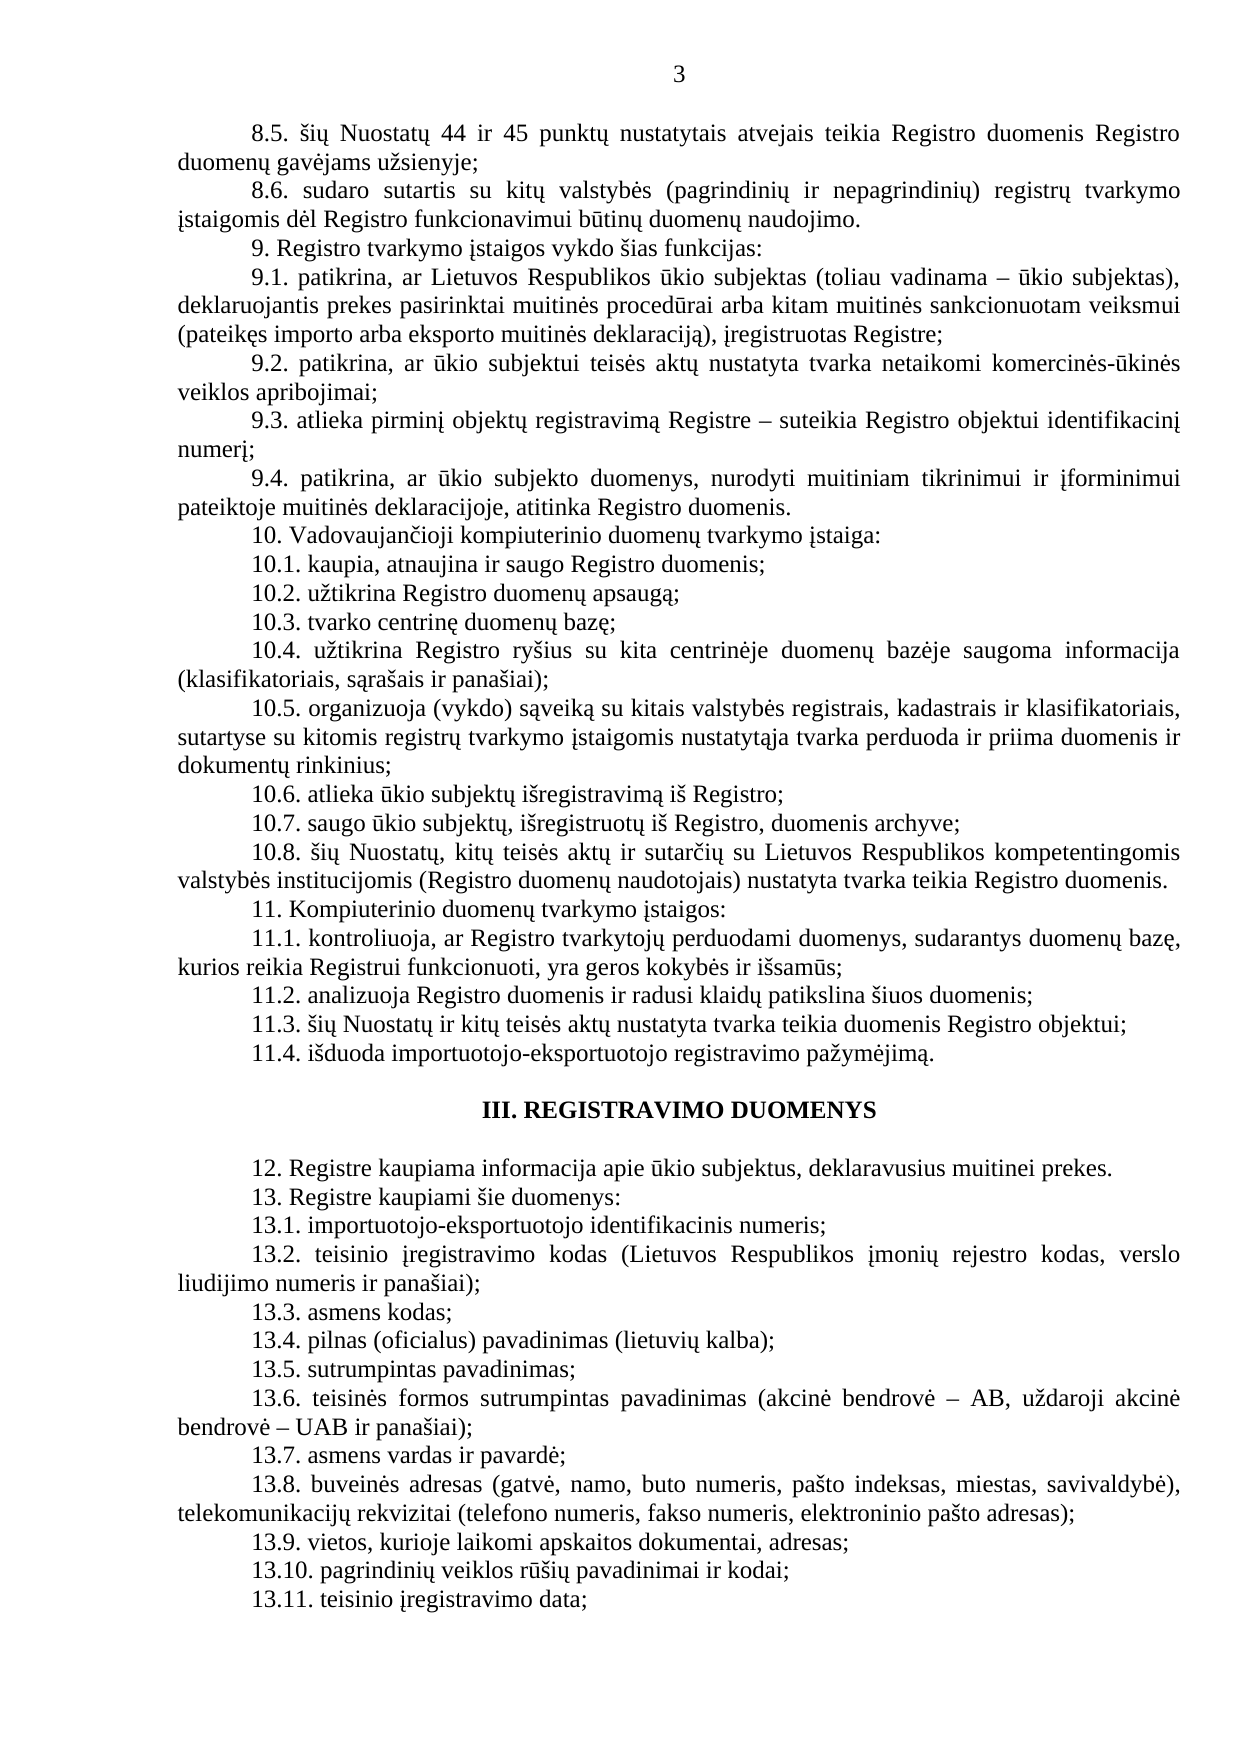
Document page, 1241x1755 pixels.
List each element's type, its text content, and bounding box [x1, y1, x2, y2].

text 9.3. atlieka pirminį objektų registravimą Registre – suteikia Registro objektui identifikacinį numerį; [177, 406, 1181, 463]
text 9. Registro tvarkymo įstaigos vykdo šias funkcijas: [177, 233, 1181, 262]
text 9.4. patikrina, ar ūkio subjekto duomenys, nurodyti muitiniam tikrinimui ir įforminimui pateiktoje muitinės deklaracijoje, atitinka Registro duomenis. [177, 463, 1181, 521]
text 11. Kompiuterinio duomenų tvarkymo įstaigos: [177, 894, 1181, 923]
text 11.1. kontroliuoja, ar Registro tvarkytojų perduodami duomenys, sudarantys duomenų bazę, kurios reikia Registrui funkcionuoti, yra geros kokybės ir išsamūs; [177, 923, 1181, 981]
text 10.3. tvarko centrinę duomenų bazę; [177, 607, 1181, 636]
text III. REGISTRAVIMO DUOMENYS [177, 1096, 1181, 1124]
text 11.3. šių Nuostatų ir kitų teisės aktų nustatyta tvarka teikia duomenis Registro objektui; [177, 1009, 1181, 1038]
text 11.4. išduoda importuotojo-eksportuotojo registravimo pažymėjimą. [177, 1038, 1181, 1067]
text 10.4. užtikrina Registro ryšius su kita centrinėje duomenų bazėje saugoma informacija (klasifikatoriais, sąrašais ir panašiai); [177, 636, 1181, 693]
text 10.2. užtikrina Registro duomenų apsaugą; [177, 578, 1181, 607]
text 10.7. saugo ūkio subjektų, išregistruotų iš Registro, duomenis archyve; [177, 808, 1181, 837]
text 8.6. sudaro sutartis su kitų valstybės (pagrindinių ir nepagrindinių) registrų tvarkymo įstaigomis dėl Registro funkcionavimui būtinų duomenų naudojimo. [177, 176, 1181, 233]
text 13.4. pilnas (oficialus) pavadinimas (lietuvių kalba); [177, 1326, 1181, 1354]
text 13.2. teisinio įregistravimo kodas (Lietuvos Respublikos įmonių rejestro kodas, verslo liudijimo numeris ir panašiai); [177, 1239, 1181, 1297]
text 9.1. patikrina, ar Lietuvos Respublikos ūkio subjektas (toliau vadinama – ūkio subjektas), deklaruojantis prekes pasirinktai muitinės procedūrai arba kitam muitinės sankcionuotam veiksmui (pateikęs importo arba eksporto muitinės deklaraciją), įregistruotas Registre; [177, 262, 1181, 348]
text 10.8. šių Nuostatų, kitų teisės aktų ir sutarčių su Lietuvos Respublikos kompetentingomis valstybės institucijomis (Registro duomenų naudotojais) nustatyta tvarka teikia Registro duomenis. [177, 837, 1181, 894]
text 10.1. kaupia, atnaujina ir saugo Registro duomenis; [177, 549, 1181, 578]
text 13.5. sutrumpintas pavadinimas; [177, 1354, 1181, 1383]
text 11.2. analizuoja Registro duomenis ir radusi klaidų patikslina šiuos duomenis; [177, 981, 1181, 1009]
text 13.7. asmens vardas ir pavardė; [177, 1441, 1181, 1469]
text 13.1. importuotojo-eksportuotojo identifikacinis numeris; [177, 1211, 1181, 1239]
text 13.9. vietos, kurioje laikomi apskaitos dokumentai, adresas; [177, 1527, 1181, 1556]
text 10.6. atlieka ūkio subjektų išregistravimą iš Registro; [177, 779, 1181, 808]
text 13.8. buveinės adresas (gatvė, namo, buto numeris, pašto indeksas, miestas, savivaldybė), telekomunikacijų rekvizitai (telefono numeris, fakso numeris, elektroninio pašto adresas); [177, 1469, 1181, 1527]
text 13.6. teisinės formos sutrumpintas pavadinimas (akcinė bendrovė – AB, uždaroji akcinė bendrovė – UAB ir panašiai); [177, 1383, 1181, 1441]
text 9.2. patikrina, ar ūkio subjektui teisės aktų nustatyta tvarka netaikomi komercinės-ūkinės veiklos apribojimai; [177, 348, 1181, 406]
text 13.3. asmens kodas; [177, 1297, 1181, 1326]
text 12. Registre kaupiama informacija apie ūkio subjektus, deklaravusius muitinei prekes. [177, 1153, 1181, 1182]
text 10.5. organizuoja (vykdo) sąveiką su kitais valstybės registrais, kadastrais ir klasifikatoriais, sutartyse su kitomis registrų tvarkymo įstaigomis nustatytąja tvarka perduoda ir priima duomenis ir dokumentų rinkinius; [177, 693, 1181, 779]
text 8.5. šių Nuostatų 44 ir 45 punktų nustatytais atvejais teikia Registro duomenis Registro duomenų gavėjams užsienyje; [177, 118, 1181, 176]
text 13.10. pagrindinių veiklos rūšių pavadinimai ir kodai; [177, 1556, 1181, 1584]
text 13. Registre kaupiami šie duomenys: [177, 1182, 1181, 1211]
text 10. Vadovaujančioji kompiuterinio duomenų tvarkymo įstaiga: [177, 521, 1181, 549]
text 13.11. teisinio įregistravimo data; [177, 1584, 1181, 1613]
